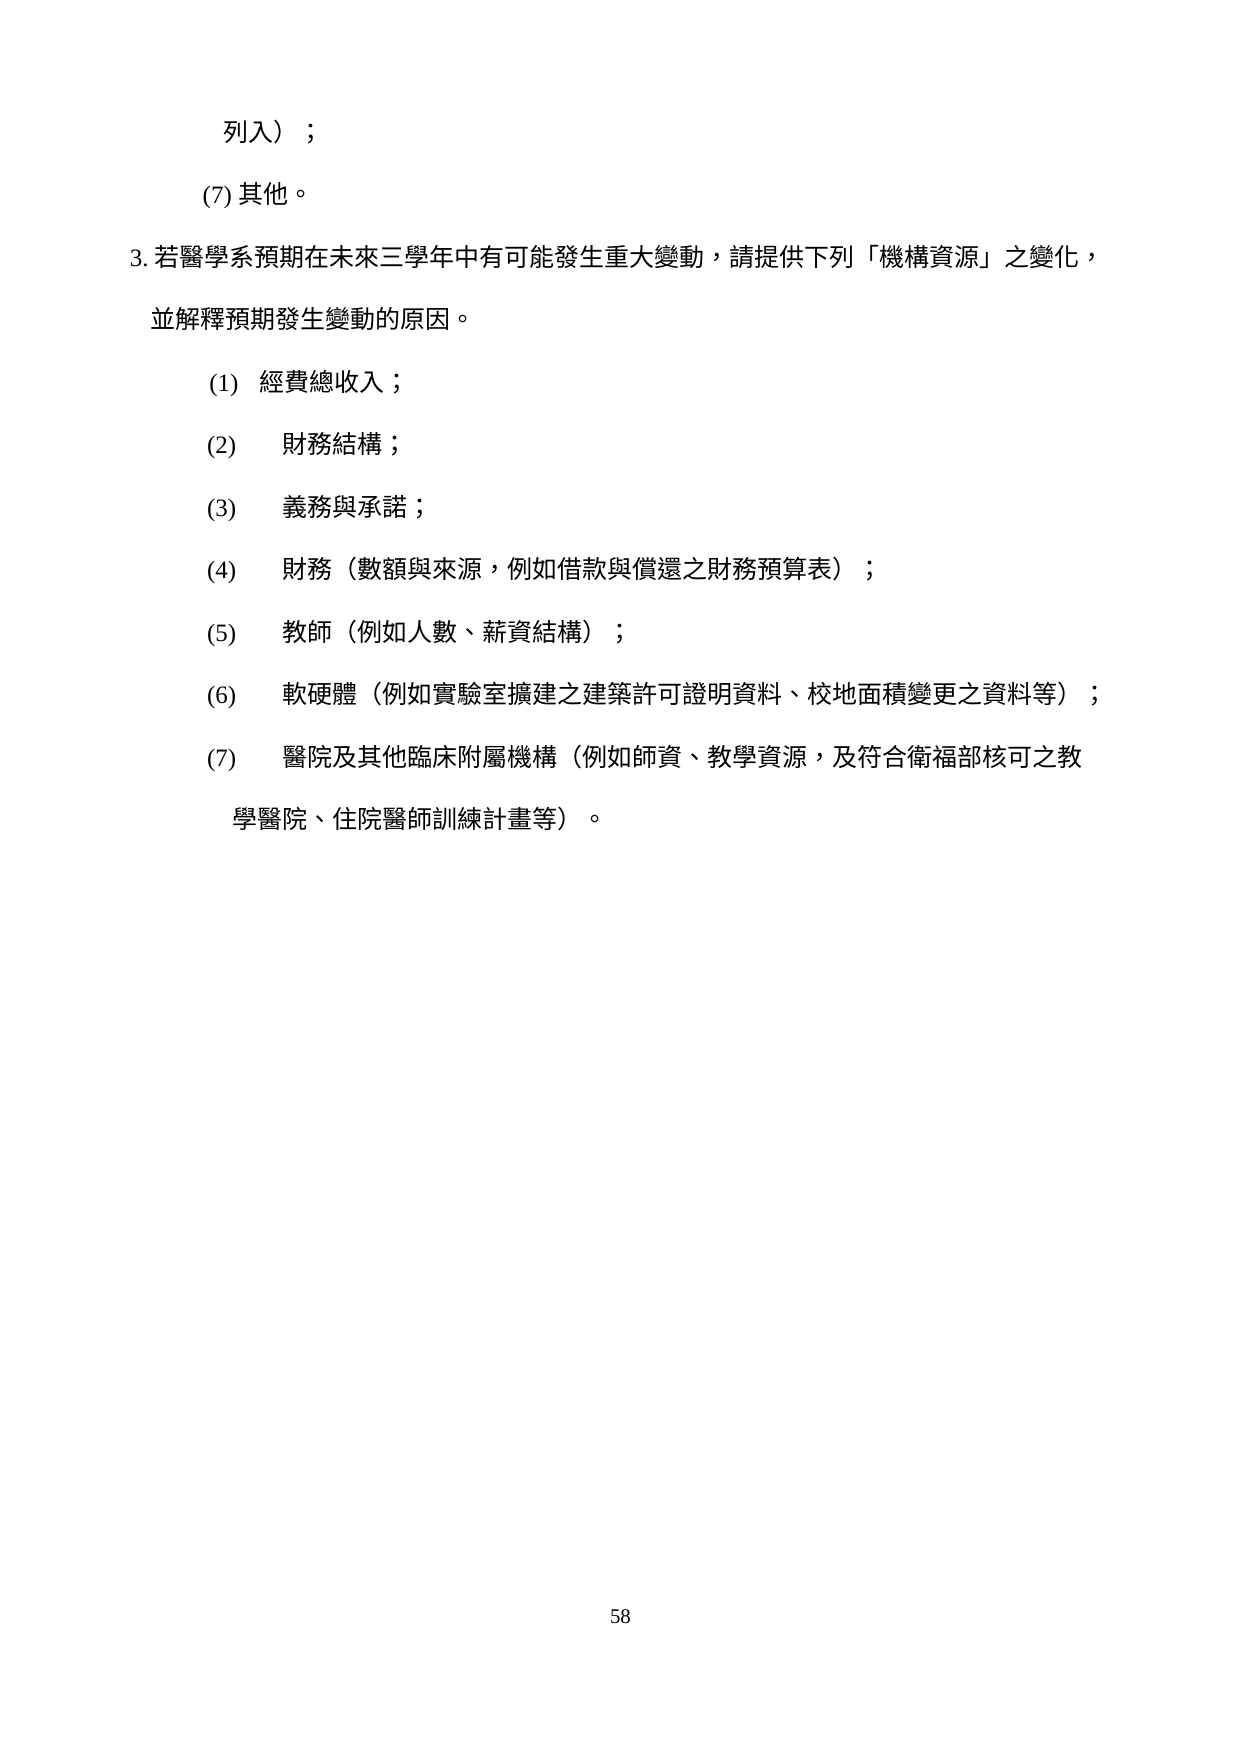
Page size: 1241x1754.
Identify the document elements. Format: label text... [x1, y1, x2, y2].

list 其他。 [202, 151, 1080, 214]
list 列入）； [194, 89, 1090, 151]
list 財務結構； [207, 401, 1090, 464]
list 若醫學系預期在未來三學年中有可能發生重大變動，請提供下列「機構資源」之變化，並解釋預期發生變動的原因。 [129, 214, 1090, 339]
list 經費總收入； [209, 339, 1090, 401]
list 財務（數額與來源，例如借款與償還之財務預算表）； [207, 526, 1090, 589]
list 軟硬體（例如實驗室擴建之建築許可證明資料、校地面積變更之資料等）； [207, 651, 1090, 714]
list 義務與承諾； [207, 464, 1090, 526]
list 醫院及其他臨床附屬機構（例如師資、教學資源，及符合衛福部核可之教學醫院、住院醫師訓練計畫等）。 [207, 714, 1090, 839]
list 教師（例如人數、薪資結構）； [207, 589, 1090, 651]
